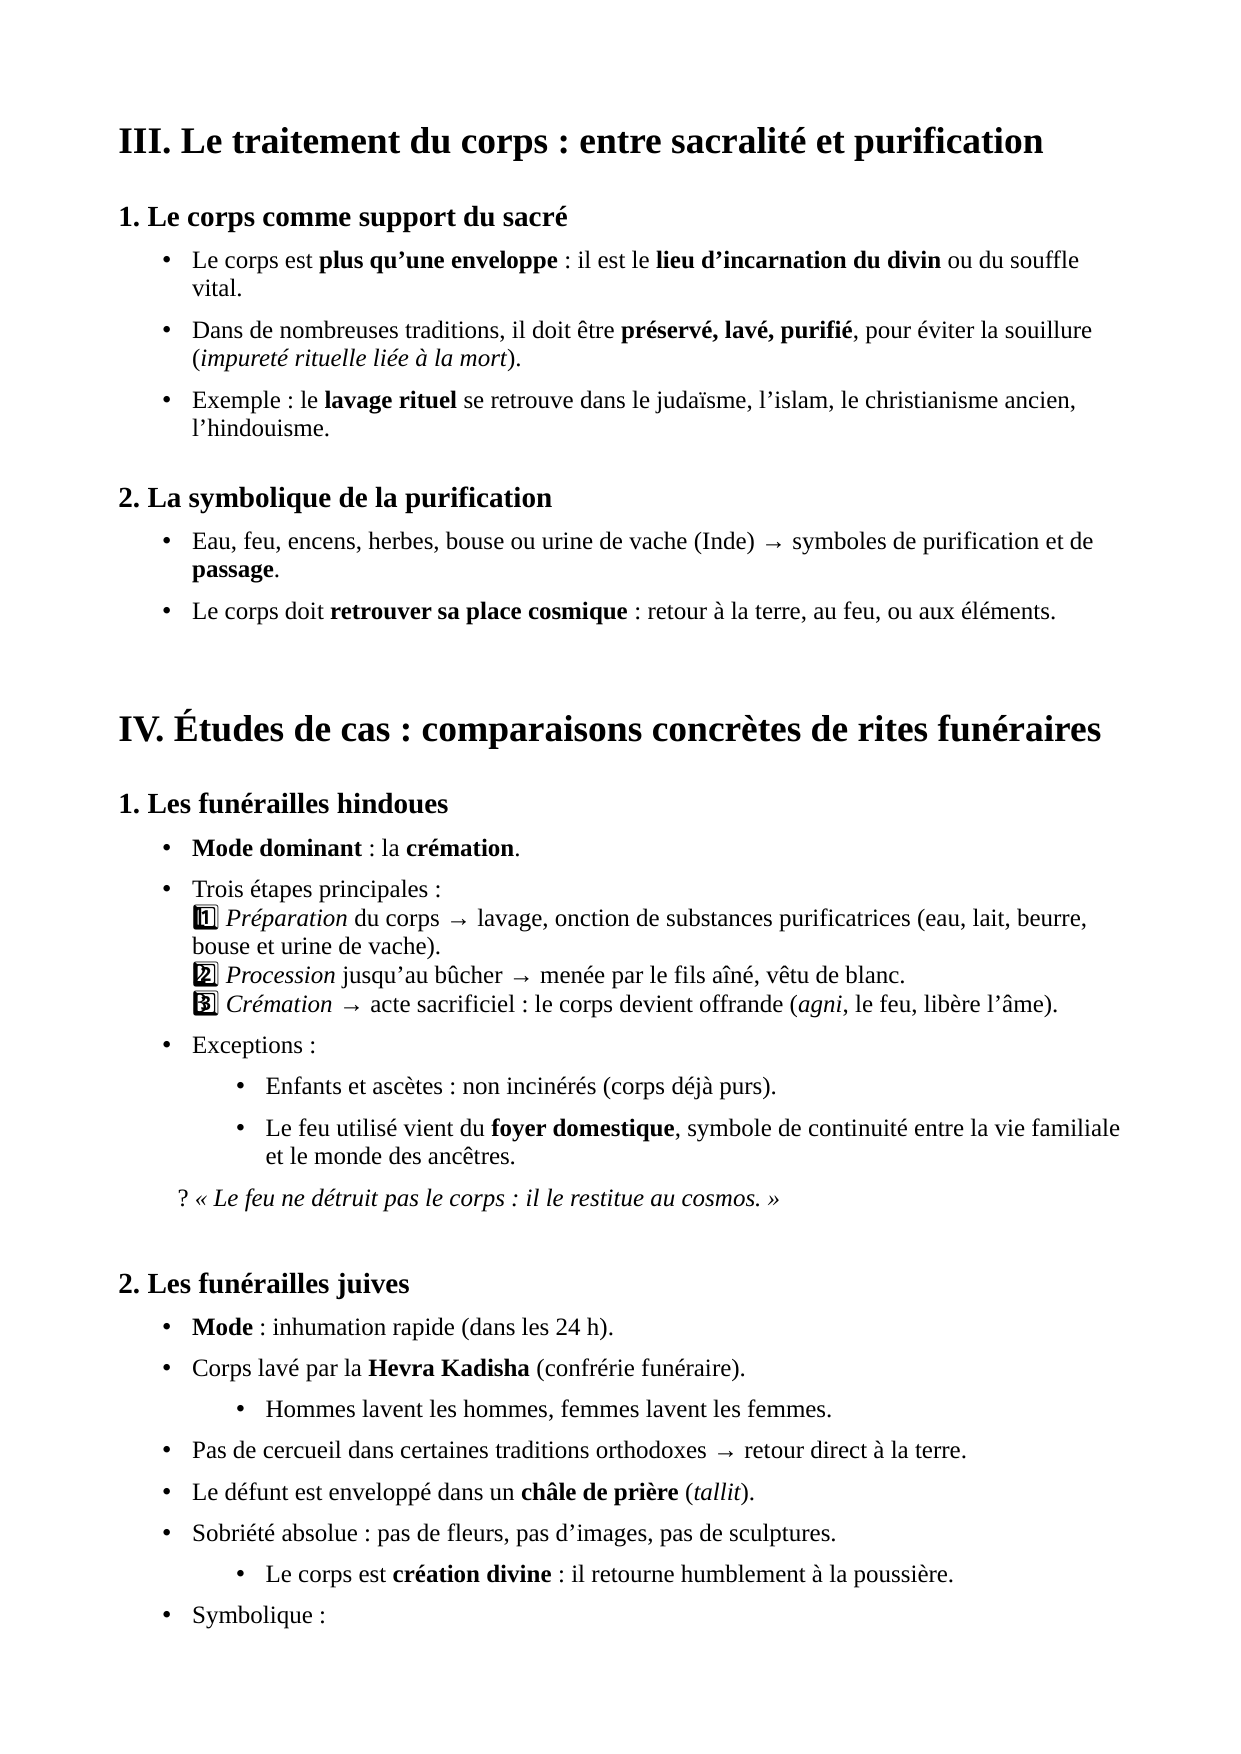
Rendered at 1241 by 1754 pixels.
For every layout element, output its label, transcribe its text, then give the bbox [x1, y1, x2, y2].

list Pas de cercueil dans certaines traditions orthodoxes → retour direct à la terre. [162, 1436, 1122, 1464]
list Mode : inhumation rapide (dans les 24 h). [162, 1312, 1122, 1341]
subtitle III. Le traitement du corps : entre sacralité et purification [118, 118, 1122, 161]
list Mode dominant : la crémation. [162, 833, 1122, 861]
list Le corps est création divine : il retourne humblement à la poussière. [236, 1559, 1122, 1588]
list Eau, feu, encens, herbes, bouse ou urine de vache (Inde) → symboles de purification et de passage. [162, 526, 1122, 583]
list Corps lavé par la Hevra Kadisha (confrérie funéraire). [162, 1353, 1122, 1382]
list Exceptions : [162, 1030, 1122, 1059]
list Exemple : le lavage rituel se retrouve dans le judaïsme, l’islam, le christianisme ancien, l’hindouisme. [162, 385, 1122, 442]
list Trois étapes principales : 1️⃣ Préparation du corps → lavage, onction de substances purificatrices (eau, lait, beurre, bouse et urine de vache). 2️⃣ Procession jusqu’au bûcher → menée par le fils aîné, vêtu de blanc. 3️⃣ Crémation → acte sacrificiel : le corps devient offrande (agni, le feu, libère l’âme). [162, 874, 1122, 1018]
list Sobriété absolue : pas de fleurs, pas d’images, pas de sculptures. [162, 1518, 1122, 1547]
text ? « Le feu ne détruit pas le corps : il le restitue au cosmos. » [177, 1183, 1063, 1211]
subtitle IV. Études de cas : comparaisons concrètes de rites funéraires [118, 706, 1122, 749]
list Dans de nombreuses traditions, il doit être préservé, lavé, purifié, pour éviter la souillure (impureté rituelle liée à la mort). [162, 315, 1122, 372]
list Enfants et ascètes : non incinérés (corps déjà purs). [236, 1071, 1122, 1100]
list Le feu utilisé vient du foyer domestique, symbole de continuité entre la vie familiale et le monde des ancêtres. [236, 1113, 1122, 1170]
list Le corps doit retrouver sa place cosmique : retour à la terre, au feu, ou aux éléments. [162, 596, 1122, 624]
subtitle 1. Les funérailles hindoues [118, 787, 1122, 820]
list Hommes lavent les hommes, femmes lavent les femmes. [236, 1394, 1122, 1423]
subtitle 1. Le corps comme support du sacré [118, 199, 1122, 232]
list Le corps est plus qu’une enveloppe : il est le lieu d’incarnation du divin ou du souffle vital. [162, 245, 1122, 302]
list Le défunt est enveloppé dans un châle de prière (tallit). [162, 1477, 1122, 1506]
list Symbolique : [162, 1601, 1122, 1629]
subtitle 2. Les funérailles juives [118, 1266, 1122, 1299]
subtitle 2. La symbolique de la purification [118, 480, 1122, 513]
